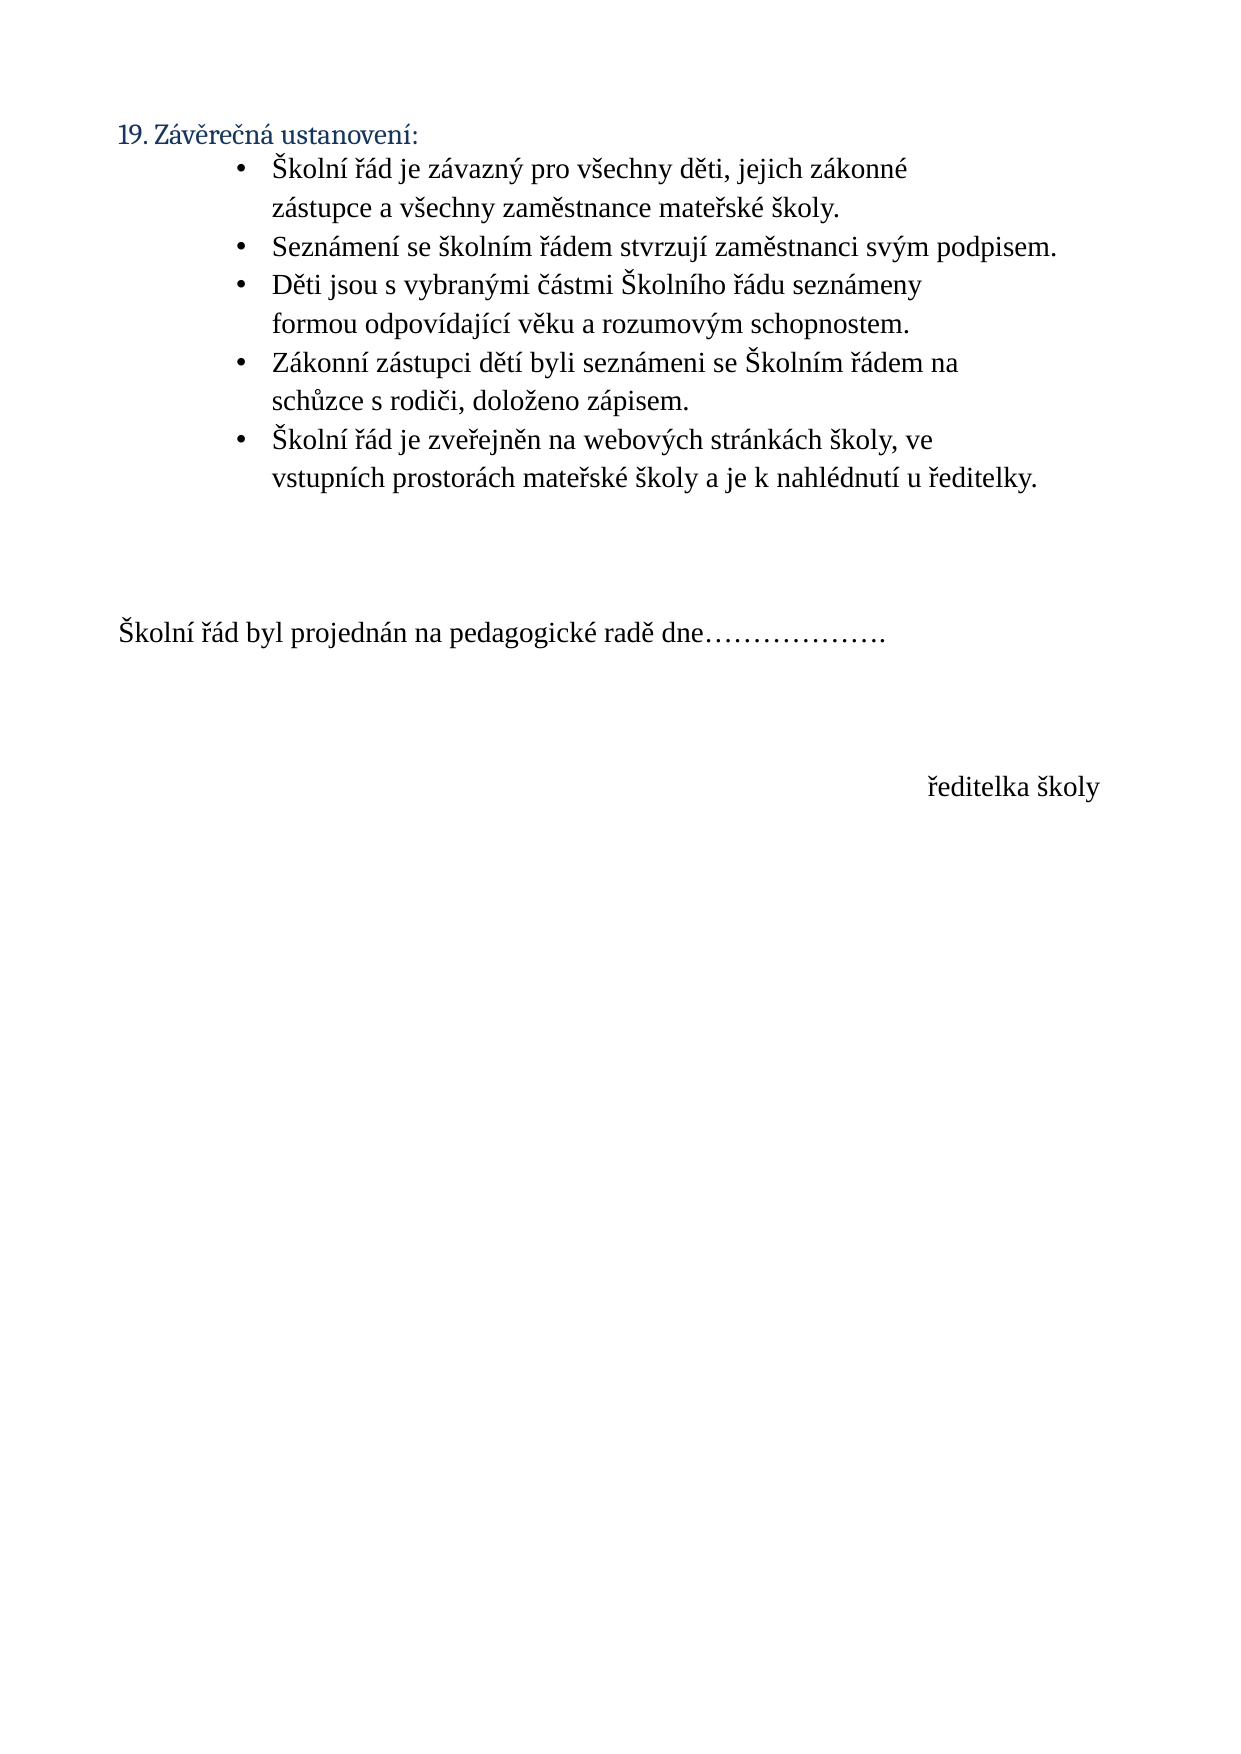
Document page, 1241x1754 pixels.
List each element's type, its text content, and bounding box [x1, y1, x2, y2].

list Děti jsou s vybranými částmi Školního řádu seznámeny [236, 267, 1122, 301]
list Zákonní zástupci dětí byli seznámeni se Školním řádem na [236, 345, 1122, 378]
list Školní řád je závazný pro všechny děti, jejich zákonné [236, 152, 1122, 185]
text Školní řád byl projednán na pedagogické radě dne………………. [118, 615, 1122, 648]
list formou odpovídající věku a rozumovým schopnostem. [236, 306, 1122, 340]
text 19. Závěrečná ustanovení: [118, 118, 1122, 152]
list vstupních prostorách mateřské školy a je k nahlédnutí u ředitelky. [236, 461, 1122, 494]
list Seznámení se školním řádem stvrzují zaměstnanci svým podpisem. [236, 229, 1122, 262]
list zástupce a všechny zaměstnance mateřské školy. [236, 190, 1122, 224]
list schůzce s rodiči, doloženo zápisem. [236, 383, 1122, 417]
text ředitelka školy [272, 769, 1122, 802]
list Školní řád je zveřejněn na webových stránkách školy, ve [236, 422, 1122, 456]
